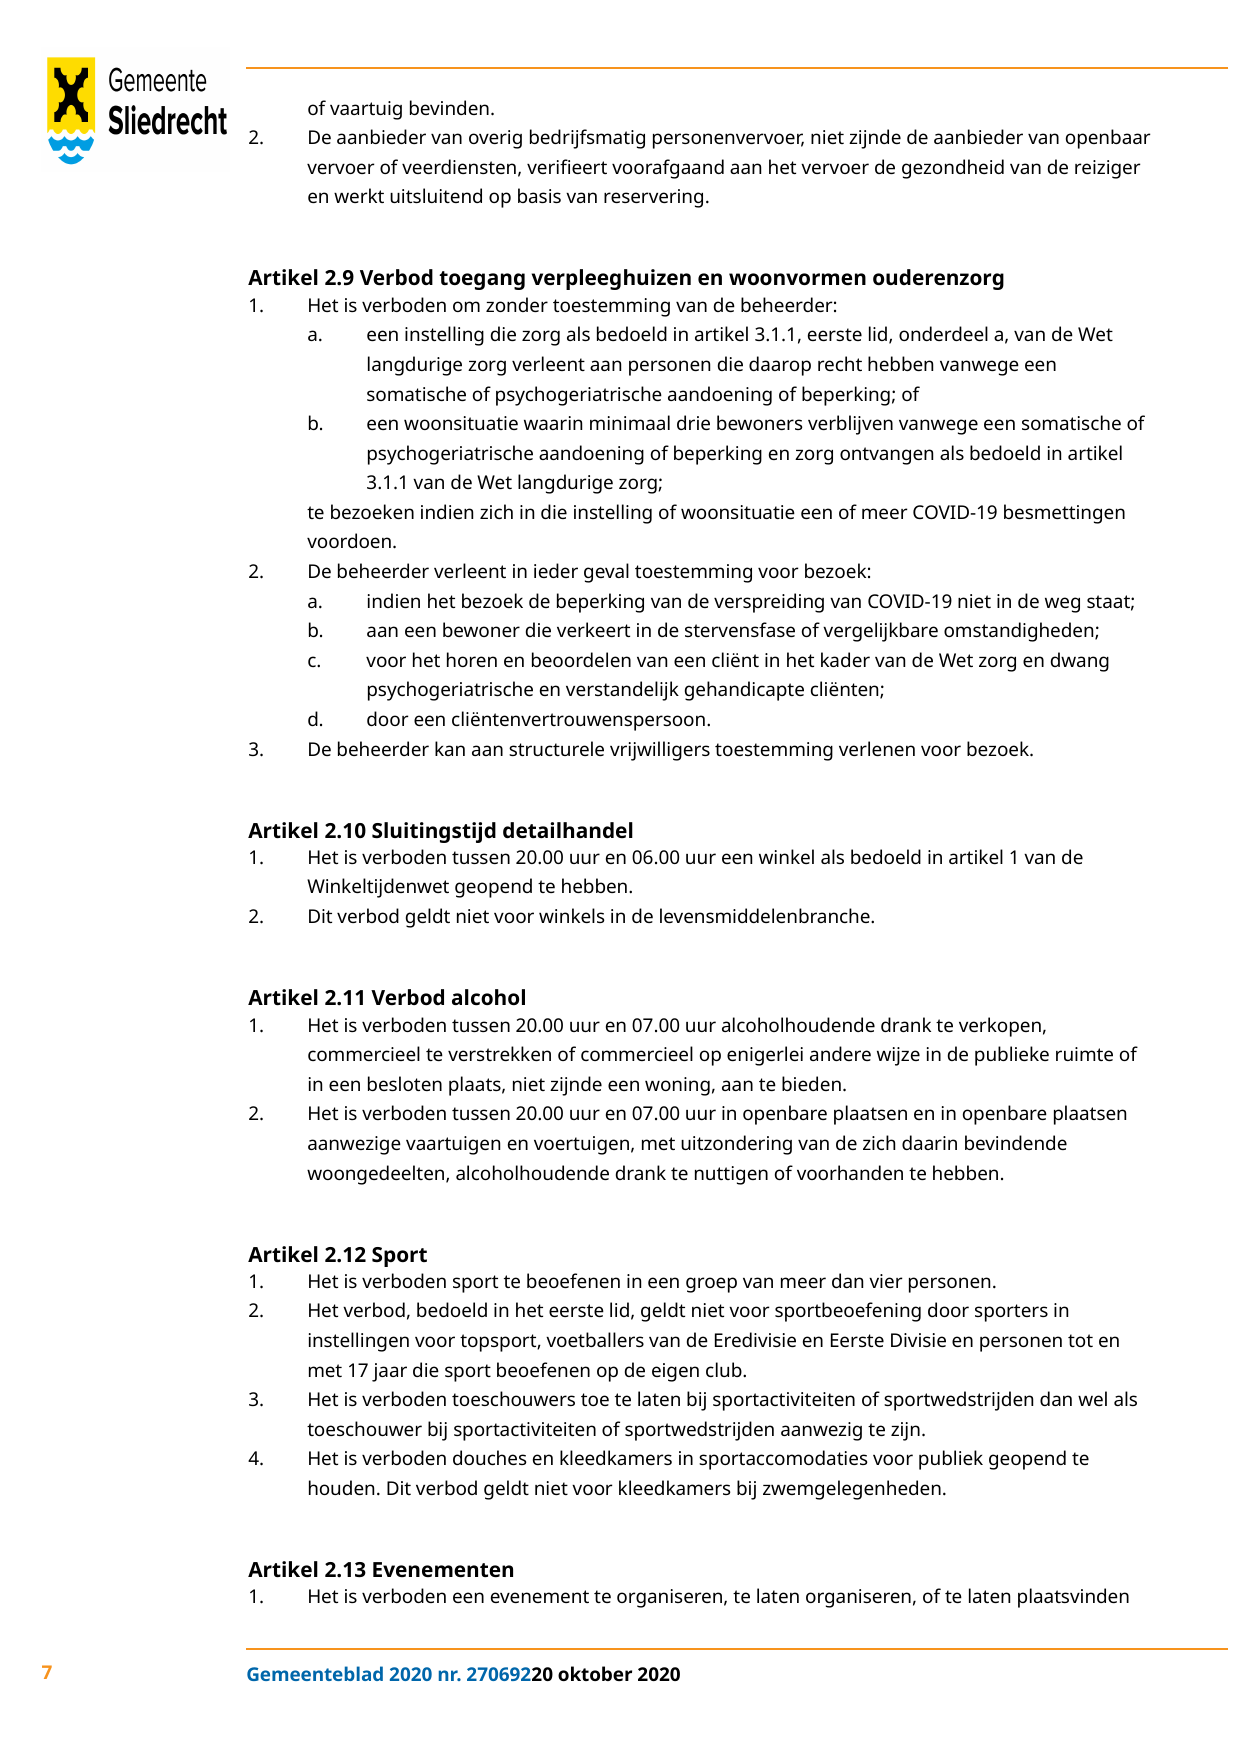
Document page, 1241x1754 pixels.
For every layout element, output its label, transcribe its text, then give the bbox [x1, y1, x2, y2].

list Dit verbod geldt niet voor winkels in de levensmiddelenbranche. [248, 903, 1152, 929]
text Artikel 2.9 Verbod toegang verpleeghuizen en woonvormen ouderenzorg [248, 263, 1152, 292]
list Het is verboden tussen 20.00 uur en 07.00 uur alcoholhoudende drank te verkopen, commercieel te verstrekken of commercieel op enigerlei andere wijze in de publieke ruimte of in een besloten plaats, niet zijnde een woning, aan te bieden. [248, 1012, 1152, 1097]
list Het is verboden tussen 20.00 uur en 07.00 uur in openbare plaatsen en in openbare plaatsen aanwezige vaartuigen en voertuigen, met uitzondering van de zich daarin bevindende woongedeelten, alcoholhoudende drank te nuttigen of voorhanden te hebben. [248, 1101, 1152, 1185]
list Het is verboden sport te beoefenen in een groep van meer dan vier personen. [248, 1268, 1152, 1294]
list een instelling die zorg als bedoeld in artikel 3.1.1, eerste lid, onderdeel a, van de Wet langdurige zorg verleent aan personen die daarop recht hebben vanwege een somatische of psychogeriatrische aandoening of beperking; of [307, 322, 1152, 406]
list De beheerder verleent in ieder geval toestemming voor bezoek: [248, 558, 1152, 584]
list Het is verboden douches en kleedkamers in sportaccomodaties voor publiek geopend te houden. Dit verbod geldt niet voor kleedkamers bij zwemgelegenheden. [248, 1446, 1152, 1501]
list voor het horen en beoordelen van een cliënt in het kader van de Wet zorg en dwang psychogeriatrische en verstandelijk gehandicapte cliënten; [307, 647, 1152, 702]
list aan een bewoner die verkeert in de stervensfase of vergelijkbare omstandigheden; [307, 617, 1152, 643]
picture [41, 47, 231, 172]
list te bezoeken indien zich in die instelling of woonsituatie een of meer COVID-19 besmettingen voordoen. [248, 499, 1152, 554]
list Het verbod, bedoeld in het eerste lid, geldt niet voor sportbeoefening door sporters in instellingen voor topsport, voetballers van de Eredivisie en Eerste Divisie en personen tot en met 17 jaar die sport beoefenen op de eigen club. [248, 1298, 1152, 1383]
text Artikel 2.13 Evenementen [248, 1555, 1152, 1584]
list Het is verboden om zonder toestemming van de beheerder: [248, 292, 1152, 318]
list indien het bezoek de beperking van de verspreiding van COVID-19 niet in de weg staat; [307, 588, 1152, 613]
list Het is verboden een evenement te organiseren, te laten organiseren, of te laten plaatsvinden [248, 1584, 1152, 1609]
text Artikel 2.12 Sport [248, 1240, 1152, 1268]
list een woonsituatie waarin minimaal drie bewoners verblijven vanwege een somatische of psychogeriatrische aandoening of beperking en zorg ontvangen als bedoeld in artikel 3.1.1 van de Wet langdurige zorg; [307, 410, 1152, 495]
list De aanbieder van overig bedrijfsmatig personenvervoer, niet zijnde de aanbieder van openbaar vervoer of veerdiensten, verifieert voorafgaand aan het vervoer de gezondheid van de reiziger en werkt uitsluitend op basis van reservering. [248, 124, 1152, 209]
text Artikel 2.10 Sluitingstijd detailhandel [248, 816, 1152, 844]
list door een cliëntenvertrouwenspersoon. [307, 706, 1152, 732]
list Het is verboden toeschouwers toe te laten bij sportactiviteiten of sportwedstrijden dan wel als toeschouwer bij sportactiviteiten of sportwedstrijden aanwezig te zijn. [248, 1386, 1152, 1442]
list of vaartuig bevinden. [248, 95, 1152, 121]
list Het is verboden tussen 20.00 uur en 06.00 uur een winkel als bedoeld in artikel 1 van de Winkeltijdenwet geopend te hebben. [248, 844, 1152, 899]
list De beheerder kan aan structurele vrijwilligers toestemming verlenen voor bezoek. [248, 736, 1152, 761]
text Artikel 2.11 Verbod alcohol [248, 983, 1152, 1012]
